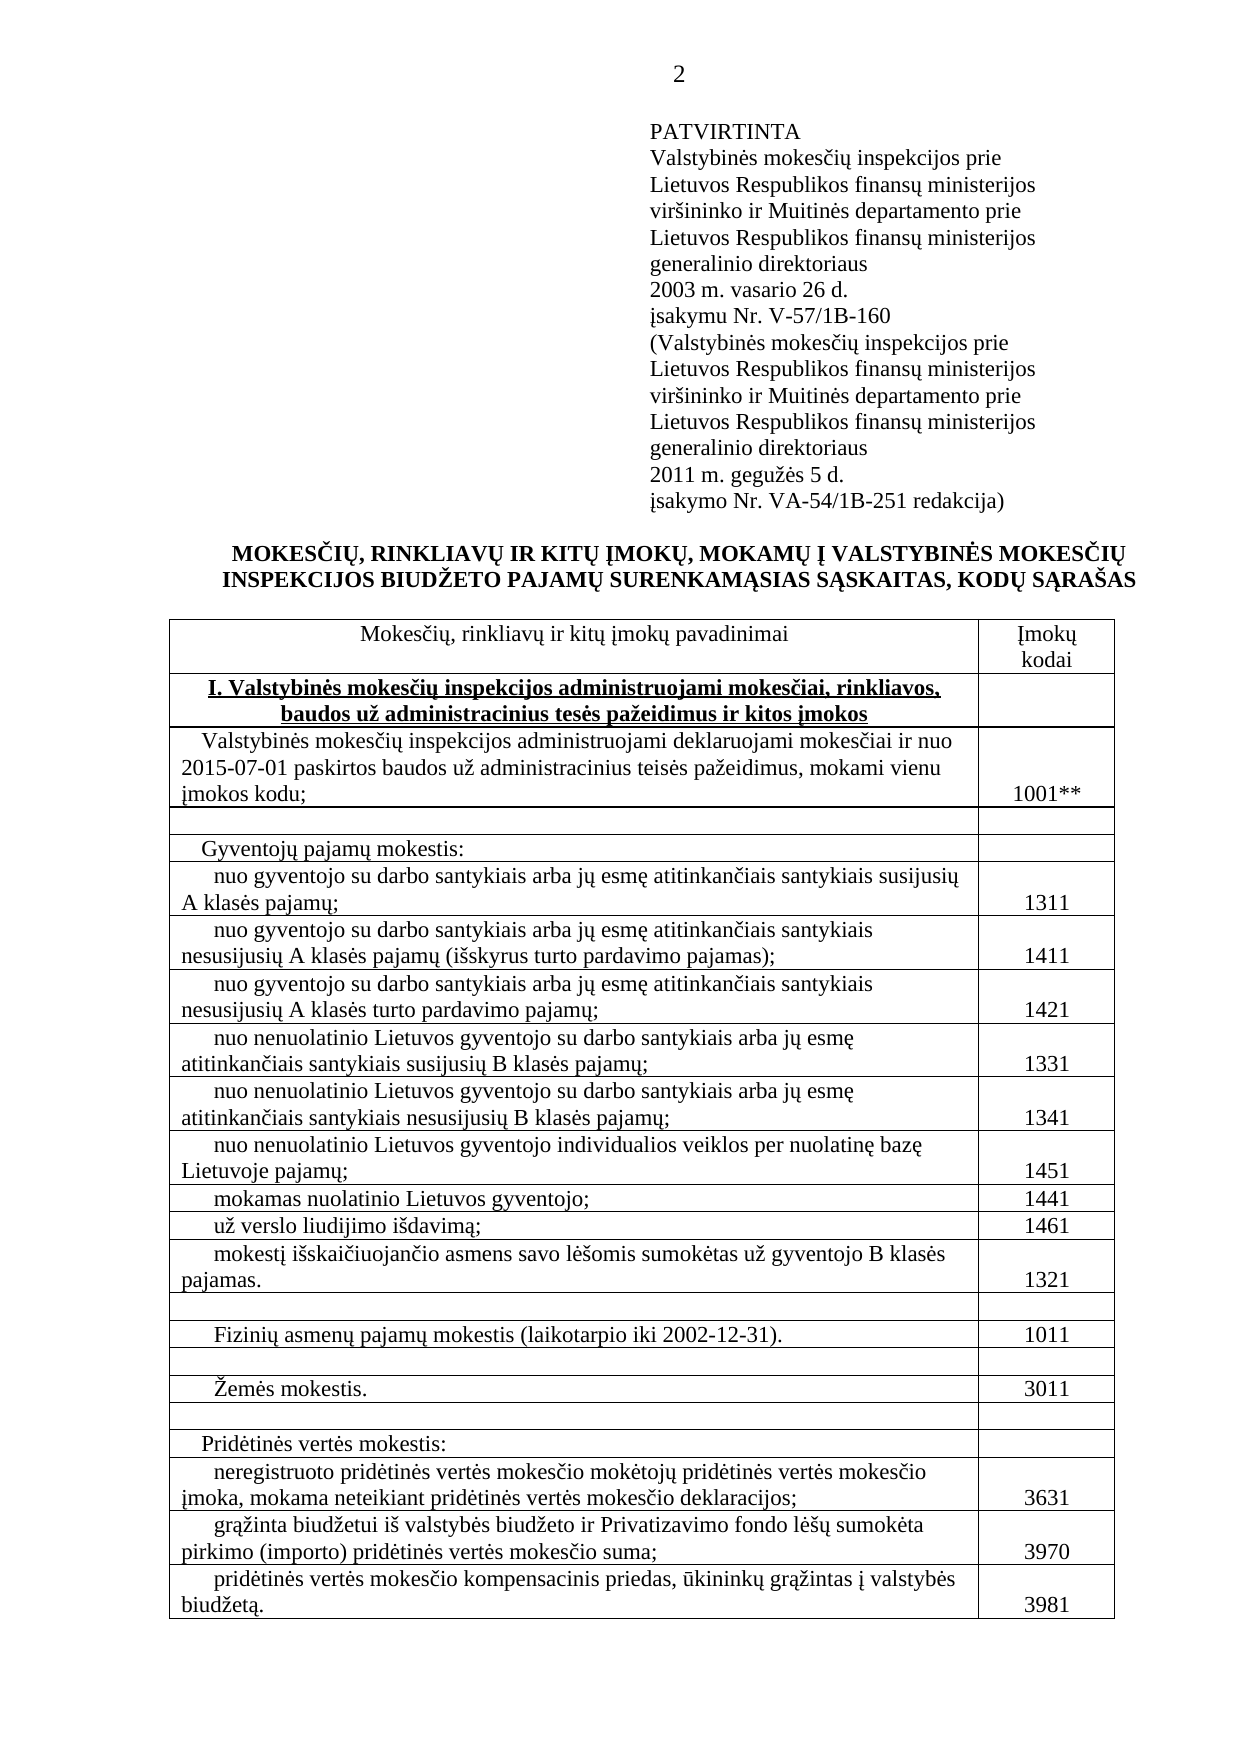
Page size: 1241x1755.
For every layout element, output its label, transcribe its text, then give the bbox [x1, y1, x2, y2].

table_cell Žemės mokestis. [170, 1376, 978, 1402]
table_cell nuo nenuolatinio Lietuvos gyventojo individualios veiklos per nuolatinę bazę Lietuvoje pajamų; [170, 1131, 978, 1184]
table_cell Gyventojų pajamų mokestis: [170, 835, 978, 861]
text Lietuvos Respublikos finansų ministerijos [649, 223, 1181, 250]
table_cell 1451 [979, 1131, 1114, 1184]
table_cell 3011 [979, 1376, 1114, 1402]
table_cell [170, 1403, 978, 1429]
table_cell už verslo liudijimo išdavimą; [170, 1212, 978, 1238]
table_cell 1321 [979, 1240, 1114, 1292]
table_cell 1461 [979, 1212, 1114, 1238]
table_cell 3970 [979, 1511, 1114, 1564]
table_cell [979, 808, 1114, 834]
table_cell [979, 1293, 1114, 1320]
text 2003 m. vasario 26 d. [649, 276, 1181, 303]
text generalinio direktoriaus [649, 250, 1181, 276]
table_cell neregistruoto pridėtinės vertės mokesčio mokėtojų pridėtinės vertės mokesčio įmoka, mokama neteikiant pridėtinės vertės mokesčio deklaracijos; [170, 1458, 978, 1510]
table_cell 1441 [979, 1185, 1114, 1211]
table_header Įmokų kodai [979, 620, 1114, 673]
table_cell 1421 [979, 970, 1114, 1022]
table_cell [979, 1348, 1114, 1374]
table_cell [979, 674, 1114, 726]
text viršininko ir Muitinės departamento prie [649, 197, 1181, 223]
text Lietuvos Respublikos finansų ministerijos [649, 171, 1181, 197]
table_cell pridėtinės vertės mokesčio kompensacinis priedas, ūkininkų grąžintas į valstybės biudžetą. [170, 1565, 978, 1618]
text Lietuvos Respublikos finansų ministerijos [649, 408, 1181, 434]
table_cell 3631 [979, 1458, 1114, 1510]
table_cell 1001** [979, 728, 1114, 806]
table_cell mokestį išskaičiuojančio asmens savo lėšomis sumokėtas už gyventojo B klasės pajamas. [170, 1240, 978, 1292]
table_cell 1011 [979, 1321, 1114, 1347]
table_cell [979, 835, 1114, 861]
table_cell 1331 [979, 1024, 1114, 1076]
text įsakymu Nr. V-57/1B-160 [649, 303, 1181, 329]
table_cell Pridėtinės vertės mokestis: [170, 1430, 978, 1457]
table_cell 1311 [979, 862, 1114, 915]
table_cell nuo nenuolatinio Lietuvos gyventojo su darbo santykiais arba jų esmę atitinkančiais santykiais nesusijusių B klasės pajamų; [170, 1077, 978, 1130]
text Lietuvos Respublikos finansų ministerijos [649, 355, 1181, 382]
table_cell I. Valstybinės mokesčių inspekcijos administruojami mokesčiai, rinkliavos, baudos už administracinius tesės pažeidimus ir kitos įmokos [170, 674, 978, 726]
table_cell nuo gyventojo su darbo santykiais arba jų esmę atitinkančiais santykiais susijusių A klasės pajamų; [170, 862, 978, 915]
table_cell 1411 [979, 916, 1114, 969]
table_cell nuo gyventojo su darbo santykiais arba jų esmę atitinkančiais santykiais nesusijusių A klasės turto pardavimo pajamų; [170, 970, 978, 1022]
text įsakymo Nr. VA-54/1B-251 redakcija) [649, 487, 1181, 513]
text generalinio direktoriaus [649, 434, 1181, 461]
table_cell 1341 [979, 1077, 1114, 1130]
text 2011 m. gegužės 5 d. [649, 461, 1181, 487]
table_cell Valstybinės mokesčių inspekcijos administruojami deklaruojami mokesčiai ir nuo 2015-07-01 paskirtos baudos už administracinius teisės pažeidimus, mokami vienu įmokos kodu; [170, 728, 978, 806]
table_cell [979, 1403, 1114, 1429]
table_cell [170, 1348, 978, 1374]
table_cell [170, 808, 978, 834]
table_cell mokamas nuolatinio Lietuvos gyventojo; [170, 1185, 978, 1211]
text (Valstybinės mokesčių inspekcijos prie [649, 329, 1181, 355]
text MOKESČIŲ, RINKLIAVŲ IR KITŲ ĮMOKŲ, MOKAMŲ Į VALSTYBINĖS MOKESČIŲ INSPEKCIJOS BIUDŽETO PAJAMŲ SURENKAMĄSIAS SĄSKAITAS, KODŲ SĄRAŠAS [177, 540, 1181, 592]
table_cell grąžinta biudžetui iš valstybės biudžeto ir Privatizavimo fondo lėšų sumokėta pirkimo (importo) pridėtinės vertės mokesčio suma; [170, 1511, 978, 1564]
text PATVIRTINTA [649, 118, 1181, 144]
table_cell nuo nenuolatinio Lietuvos gyventojo su darbo santykiais arba jų esmę atitinkančiais santykiais susijusių B klasės pajamų; [170, 1024, 978, 1076]
table_cell nuo gyventojo su darbo santykiais arba jų esmę atitinkančiais santykiais nesusijusių A klasės pajamų (išskyrus turto pardavimo pajamas); [170, 916, 978, 969]
text viršininko ir Muitinės departamento prie [649, 382, 1181, 408]
table_cell [170, 1293, 978, 1320]
table_cell [979, 1430, 1114, 1457]
table_cell 3981 [979, 1565, 1114, 1618]
table_header Mokesčių, rinkliavų ir kitų įmokų pavadinimai [170, 620, 978, 673]
text Valstybinės mokesčių inspekcijos prie [649, 144, 1181, 171]
table_cell Fizinių asmenų pajamų mokestis (laikotarpio iki 2002-12-31). [170, 1321, 978, 1347]
